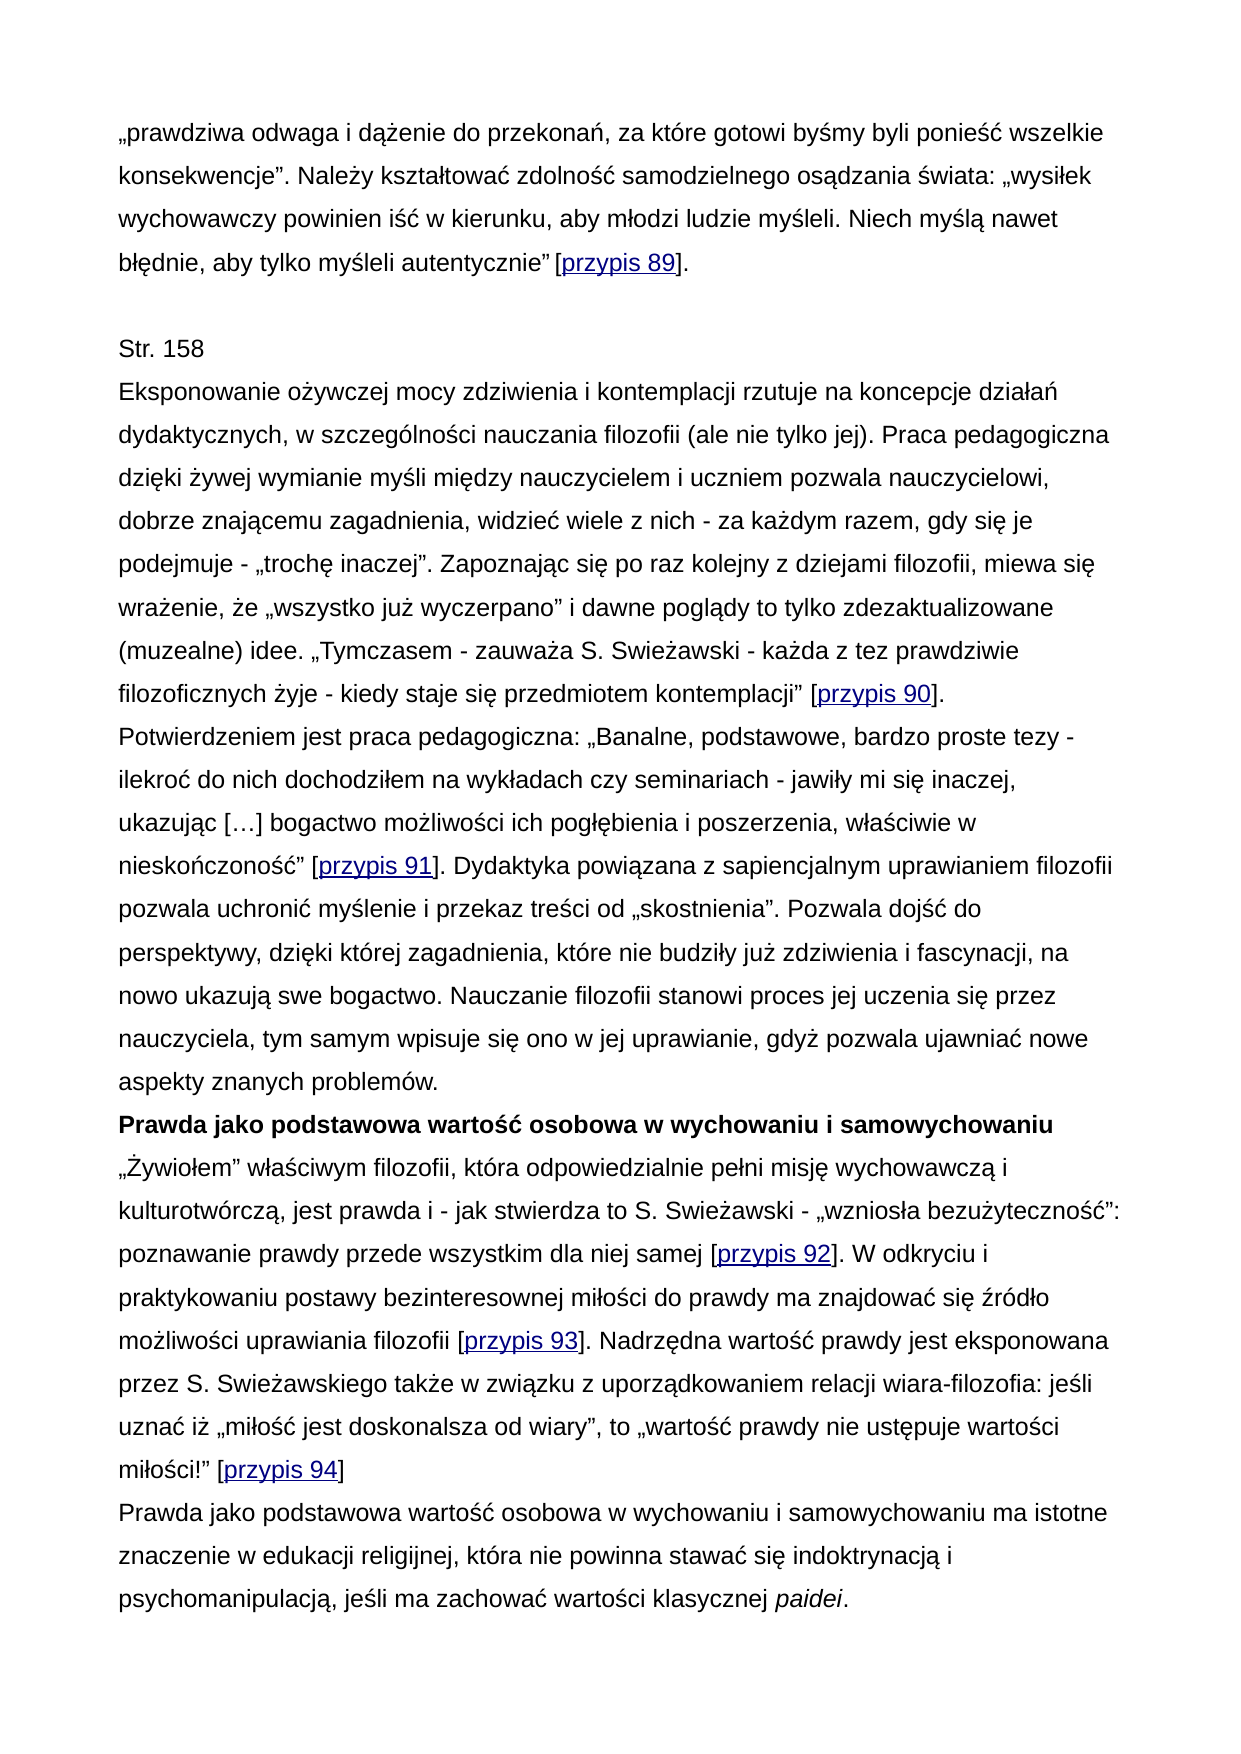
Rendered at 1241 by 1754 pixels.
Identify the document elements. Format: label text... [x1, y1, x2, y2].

subtitle Prawda jako podstawowa wartość osobowa w wychowaniu i samowychowaniu [118, 1110, 1122, 1139]
text Str. 158 [118, 334, 1122, 362]
text „Żywiołem” właściwym filozofii, która odpowiedzialnie pełni misję wychowawczą i kulturotwórczą, jest prawda i - jak stwierdza to S. Swieżawski - „wzniosła bezużyteczność”: poznawanie prawdy przede wszystkim dla niej samej [przypis 92]. W odkryciu i praktykowaniu postawy bezinteresownej miłości do prawdy ma znajdować się źródło możliwości uprawiania filozofii [przypis 93]. Nadrzędna wartość prawdy jest eksponowana przez S. Swieżawskiego także w związku z uporządkowaniem relacji wiara-filozofia: jeśli uznać iż „miłość jest doskonalsza od wiary”, to „wartość prawdy nie ustępuje wartości miłości!” [przypis 94] [118, 1153, 1122, 1484]
text Prawda jako podstawowa wartość osobowa w wychowaniu i samowychowaniu ma istotne znaczenie w edukacji religijnej, która nie powinna stawać się indoktrynacją i psychomanipulacją, jeśli ma zachować wartości klasycznej paidei. [118, 1498, 1122, 1613]
text „prawdziwa odwaga i dążenie do przekonań, za które gotowi byśmy byli ponieść wszelkie konsekwencje”. Należy kształtować zdolność samodzielnego osądzania świata: „wysiłek wychowawczy powinien iść w kierunku, aby młodzi ludzie myśleli. Niech myślą nawet błędnie, aby tylko myśleli autentycznie” [przypis 89]. [118, 118, 1122, 276]
text Eksponowanie ożywczej mocy zdziwienia i kontemplacji rzutuje na koncepcje działań dydaktycznych, w szczególności nauczania filozofii (ale nie tylko jej). Praca pedagogiczna dzięki żywej wymianie myśli między nauczycielem i uczniem pozwala nauczycielowi, dobrze znającemu zagadnienia, widzieć wiele z nich - za każdym razem, gdy się je podejmuje - „trochę inaczej”. Zapoznając się po raz kolejny z dziejami filozofii, miewa się wrażenie, że „wszystko już wyczerpano” i dawne poglądy to tylko zdezaktualizowane (muzealne) idee. „Tymczasem - zauważa S. Swieżawski - każda z tez prawdziwie filozoficznych żyje - kiedy staje się przedmiotem kontemplacji” [przypis 90]. Potwierdzeniem jest praca pedagogiczna: „Banalne, podstawowe, bardzo proste tezy - ilekroć do nich dochodziłem na wykładach czy seminariach - jawiły mi się inaczej, ukazując […] bogactwo możliwości ich pogłębienia i poszerzenia, właściwie w nieskończoność” [przypis 91]. Dydaktyka powiązana z sapiencjalnym uprawianiem filozofii pozwala uchronić myślenie i przekaz treści od „skostnienia”. Pozwala dojść do perspektywy, dzięki której zagadnienia, które nie budziły już zdziwienia i fascynacji, na nowo ukazują swe bogactwo. Nauczanie filozofii stanowi proces jej uczenia się przez nauczyciela, tym samym wpisuje się ono w jej uprawianie, gdyż pozwala ujawniać nowe aspekty znanych problemów. [118, 377, 1122, 1096]
